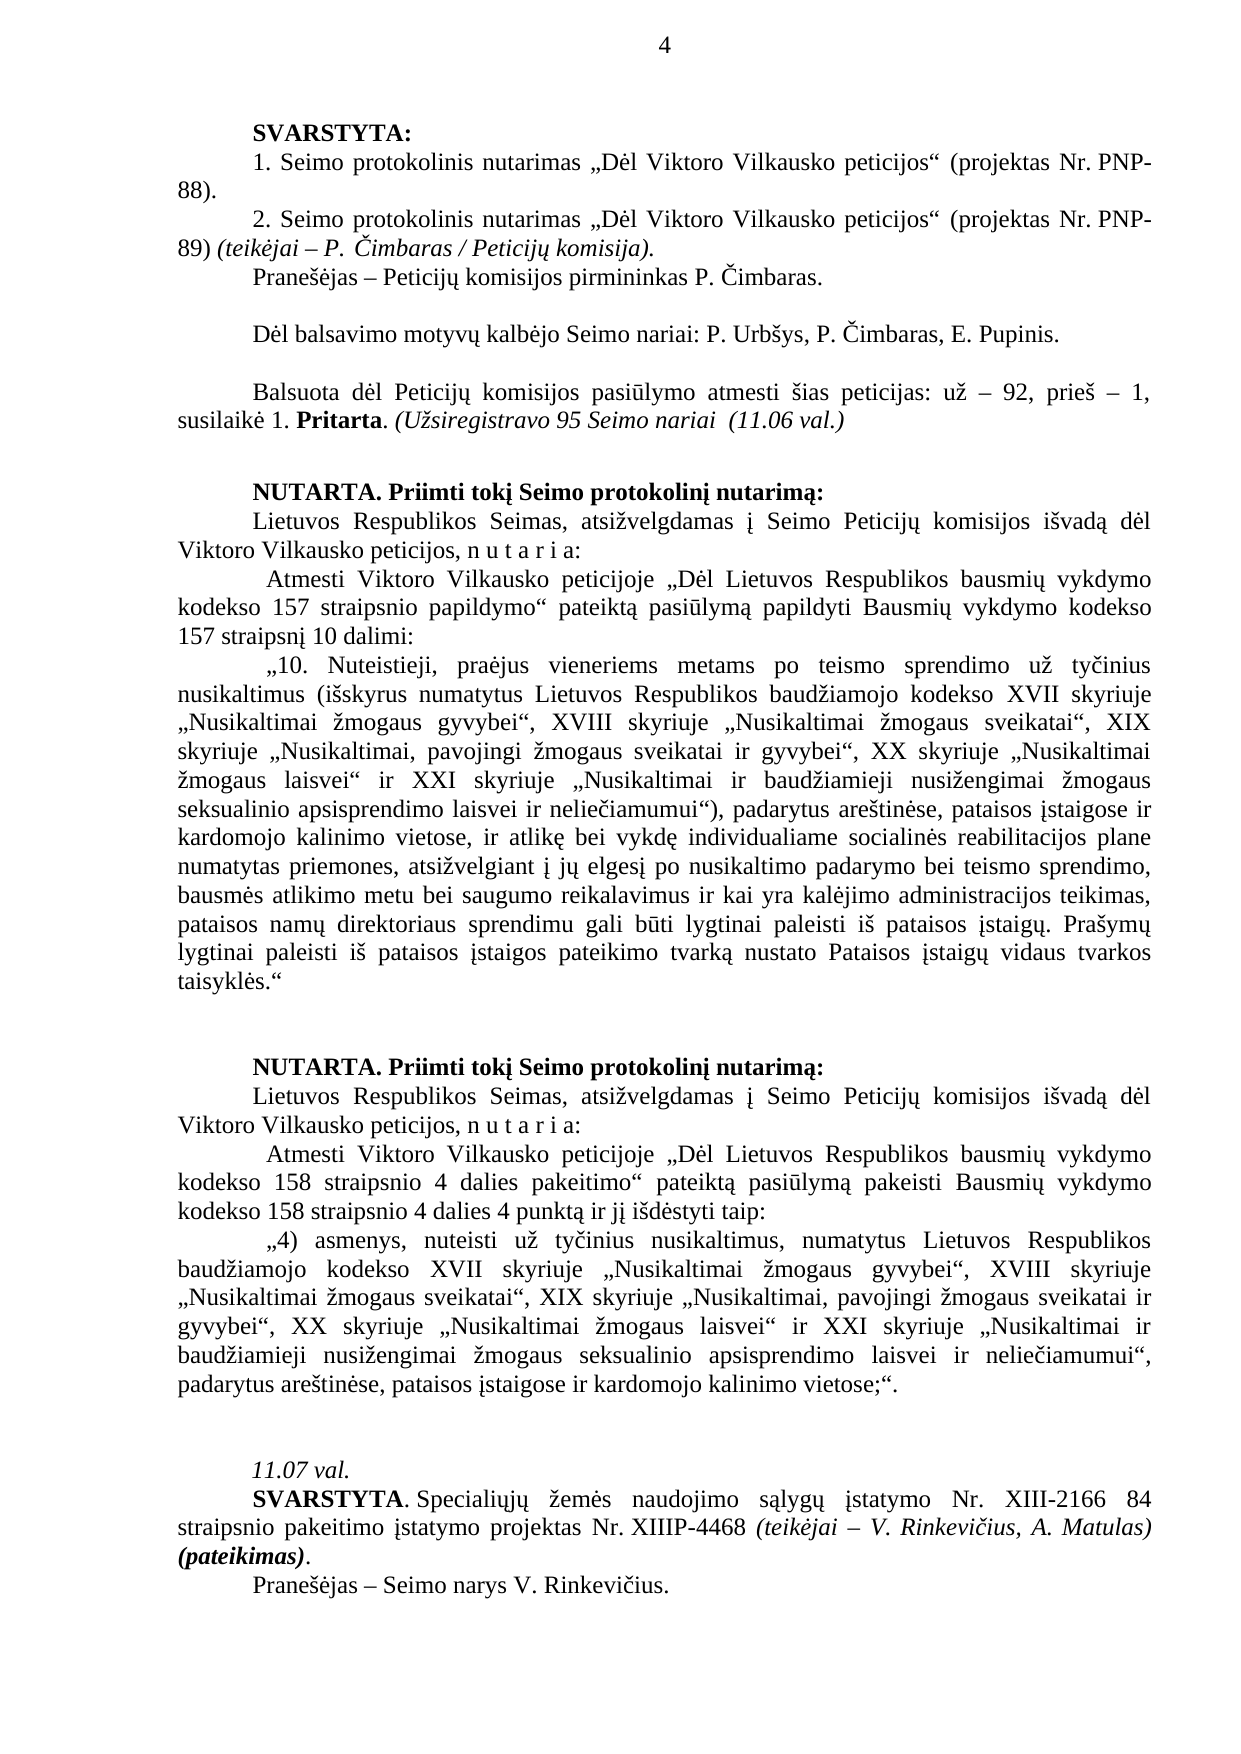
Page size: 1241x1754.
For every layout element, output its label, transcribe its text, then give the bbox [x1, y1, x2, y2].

text Lietuvos Respublikos Seimas, atsižvelgdamas į Seimo Peticijų komisijos išvadą dėl Viktoro Vilkausko peticijos, n u t a r i a: [177, 506, 1152, 564]
text SVARSTYTA: [177, 118, 1152, 147]
text Pranešėjas – Seimo narys V. Rinkevičius. [177, 1570, 1152, 1599]
text NUTARTA. Priimti tokį Seimo protokolinį nutarimą: [177, 477, 1152, 506]
text 11.07 val. [177, 1455, 1152, 1484]
text Atmesti Viktoro Vilkausko peticijoje „Dėl Lietuvos Respublikos bausmių vykdymo kodekso 158 straipsnio 4 dalies pakeitimo“ pateiktą pasiūlymą pakeisti Bausmių vykdymo kodekso 158 straipsnio 4 dalies 4 punktą ir jį išdėstyti taip: [177, 1139, 1152, 1225]
text Dėl balsavimo motyvų kalbėjo Seimo nariai: P. Urbšys, P. Čimbaras, E. Pupinis. [177, 319, 1152, 348]
text NUTARTA. Priimti tokį Seimo protokolinį nutarimą: [177, 1052, 1152, 1081]
text 1. Seimo protokolinis nutarimas „Dėl Viktoro Vilkausko peticijos“ (projektas Nr. PNP-88). [177, 147, 1152, 204]
text „4) asmenys, nuteisti už tyčinius nusikaltimus, numatytus Lietuvos Respublikos baudžiamojo kodekso XVII skyriuje „Nusikaltimai žmogaus gyvybei“, XVIII skyriuje „Nusikaltimai žmogaus sveikatai“, XIX skyriuje „Nusikaltimai, pavojingi žmogaus sveikatai ir gyvybei“, XX skyriuje „Nusikaltimai žmogaus laisvei“ ir XXI skyriuje „Nusikaltimai ir baudžiamieji nusižengimai žmogaus seksualinio apsisprendimo laisvei ir neliečiamumui“, padarytus areštinėse, pataisos įstaigose ir kardomojo kalinimo vietose;“. [177, 1225, 1152, 1397]
text „10. Nuteistieji, praėjus vieneriems metams po teismo sprendimo už tyčinius nusikaltimus (išskyrus numatytus Lietuvos Respublikos baudžiamojo kodekso XVII skyriuje „Nusikaltimai žmogaus gyvybei“, XVIII skyriuje „Nusikaltimai žmogaus sveikatai“, XIX skyriuje „Nusikaltimai, pavojingi žmogaus sveikatai ir gyvybei“, XX skyriuje „Nusikaltimai žmogaus laisvei“ ir XXI skyriuje „Nusikaltimai ir baudžiamieji nusižengimai žmogaus seksualinio apsisprendimo laisvei ir neliečiamumui“), padarytus areštinėse, pataisos įstaigose ir kardomojo kalinimo vietose, ir atlikę bei vykdę individualiame socialinės reabilitacijos plane numatytas priemones, atsižvelgiant į jų elgesį po nusikaltimo padarymo bei teismo sprendimo, bausmės atlikimo metu bei saugumo reikalavimus ir kai yra kalėjimo administracijos teikimas, pataisos namų direktoriaus sprendimu gali būti lygtinai paleisti iš pataisos įstaigų. Prašymų lygtinai paleisti iš pataisos įstaigos pateikimo tvarką nustato Pataisos įstaigų vidaus tvarkos taisyklės.“ [177, 650, 1152, 995]
text SVARSTYTA. Specialiųjų žemės naudojimo sąlygų įstatymo Nr. XIII-2166 84 straipsnio pakeitimo įstatymo projektas Nr. XIIIP-4468 (teikėjai – V. Rinkevičius, A. Matulas) (pateikimas). [177, 1484, 1152, 1570]
text Atmesti Viktoro Vilkausko peticijoje „Dėl Lietuvos Respublikos bausmių vykdymo kodekso 157 straipsnio papildymo“ pateiktą pasiūlymą papildyti Bausmių vykdymo kodekso 157 straipsnį 10 dalimi: [177, 564, 1152, 650]
text Balsuota dėl Peticijų komisijos pasiūlymo atmesti šias peticijas: už – 92, prieš – 1, susilaikė 1. Pritarta. (Užsiregistravo 95 Seimo nariai (11.06 val.) [177, 377, 1152, 434]
text 2. Seimo protokolinis nutarimas „Dėl Viktoro Vilkausko peticijos“ (projektas Nr. PNP-89) (teikėjai – P. Čimbaras / Peticijų komisija). [177, 204, 1152, 262]
text Lietuvos Respublikos Seimas, atsižvelgdamas į Seimo Peticijų komisijos išvadą dėl Viktoro Vilkausko peticijos, n u t a r i a: [177, 1081, 1152, 1139]
text Pranešėjas – Peticijų komisijos pirmininkas P. Čimbaras. [177, 262, 1152, 291]
